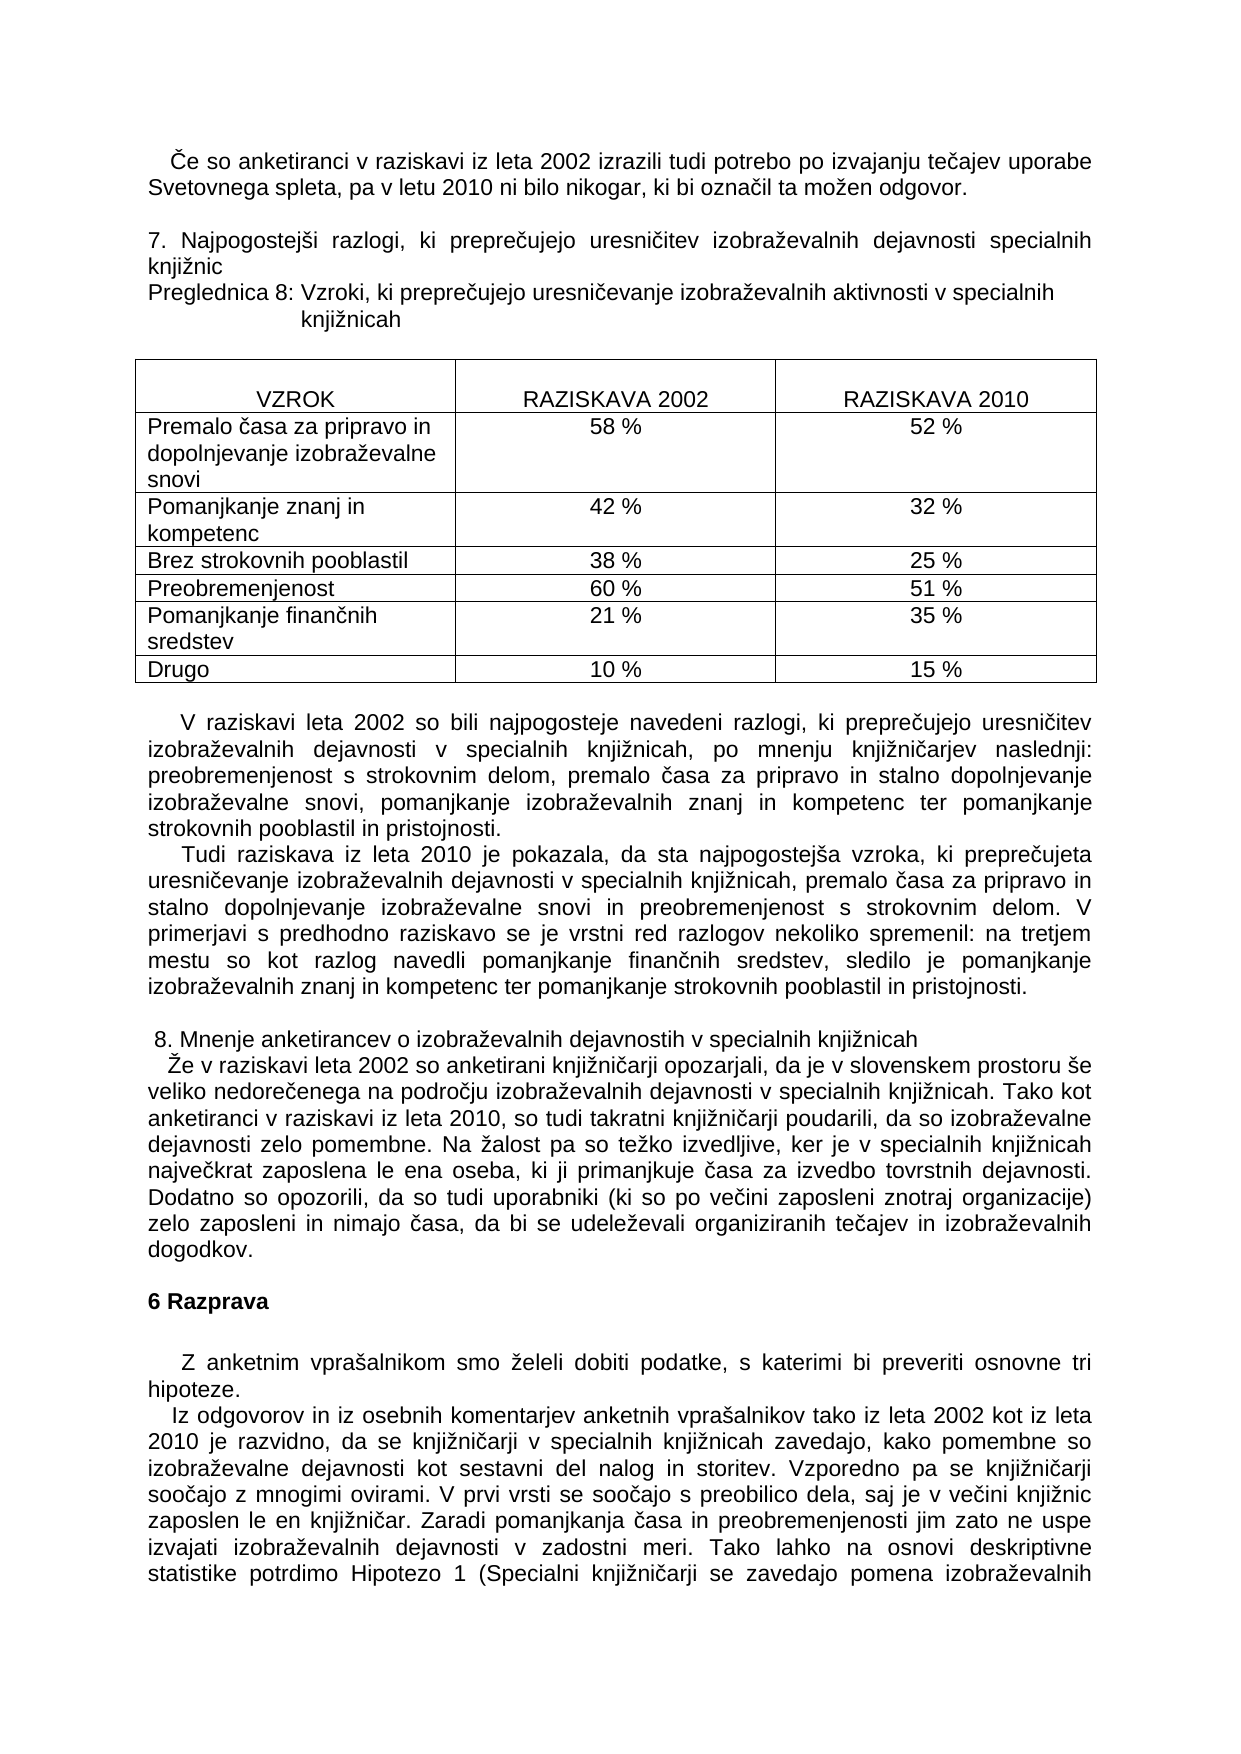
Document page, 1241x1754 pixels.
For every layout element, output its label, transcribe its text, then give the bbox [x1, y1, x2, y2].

text 8. Mnenje anketirancev o izobraževalnih dejavnostih v specialnih knjižnicah [148, 1026, 1093, 1052]
text 7. Najpogostejši razlogi, ki preprečujejo uresničitev izobraževalnih dejavnosti specialnih knjižnic [148, 227, 1093, 279]
table_cell 35 % [776, 602, 1096, 654]
table_cell Premalo časa za pripravo in dopolnjevanje izobraževalne snovi [136, 413, 455, 492]
table_cell Preobremenjenost [136, 575, 455, 601]
table_cell 21 % [456, 602, 775, 654]
table_cell Drugo [136, 656, 455, 682]
table_cell 51 % [776, 575, 1096, 601]
table_header RAZISKAVA 2002 [456, 360, 775, 412]
table_cell 38 % [456, 547, 775, 573]
table_cell 58 % [456, 413, 775, 492]
text Že v raziskavi leta 2002 so anketirani knjižničarji opozarjali, da je v slovenskem prostoru še veliko nedorečenega na področju izobraževalnih dejavnosti v specialnih knjižnicah. Tako kot anketiranci v raziskavi iz leta 2010, so tudi takratni knjižničarji poudarili, da so izobraževalne dejavnosti zelo pomembne. Na žalost pa so težko izvedljive, ker je v specialnih knjižnicah največkrat zaposlena le ena oseba, ki ji primanjkuje časa za izvedbo tovrstnih dejavnosti. Dodatno so opozorili, da so tudi uporabniki (ki so po večini zaposleni znotraj organizacije) zelo zaposleni in nimajo časa, da bi se udeleževali organiziranih tečajev in izobraževalnih dogodkov. [148, 1052, 1093, 1263]
table_cell 42 % [456, 493, 775, 546]
table_cell 52 % [776, 413, 1096, 492]
table_cell 32 % [776, 493, 1096, 546]
text Če so anketiranci v raziskavi iz leta 2002 izrazili tudi potrebo po izvajanju tečajev uporabe Svetovnega spleta, pa v letu 2010 ni bilo nikogar, ki bi označil ta možen odgovor. [148, 148, 1093, 200]
table_cell Pomanjkanje finančnih sredstev [136, 602, 455, 654]
table_cell 15 % [776, 656, 1096, 682]
table_header VZROK [136, 360, 455, 412]
table_cell 10 % [456, 656, 775, 682]
text Tudi raziskava iz leta 2010 je pokazala, da sta najpogostejša vzroka, ki preprečujeta uresničevanje izobraževalnih dejavnosti v specialnih knjižnicah, premalo časa za pripravo in stalno dopolnjevanje izobraževalne snovi in preobremenjenost s strokovnim delom. V primerjavi s predhodno raziskavo se je vrstni red razlogov nekoliko spremenil: na tretjem mestu so kot razlog navedli pomanjkanje finančnih sredstev, sledilo je pomanjkanje izobraževalnih znanj in kompetenc ter pomanjkanje strokovnih pooblastil in pristojnosti. [148, 841, 1093, 999]
text Preglednica 8: Vzroki, ki preprečujejo uresničevanje izobraževalnih aktivnosti v specialnih [148, 279, 1093, 306]
table_header RAZISKAVA 2010 [776, 360, 1096, 412]
table_cell Pomanjkanje znanj in kompetenc [136, 493, 455, 546]
table_cell Brez strokovnih pooblastil [136, 547, 455, 573]
text Iz odgovorov in iz osebnih komentarjev anketnih vprašalnikov tako iz leta 2002 kot iz leta 2010 je razvidno, da se knjižničarji v specialnih knjižnicah zavedajo, kako pomembne so izobraževalne dejavnosti kot sestavni del nalog in storitev. Vzporedno pa se knjižničarji soočajo z mnogimi ovirami. V prvi vrsti se soočajo s preobilico dela, saj je v večini knjižnic zaposlen le en knjižničar. Zaradi pomanjkanja časa in preobremenjenosti jim zato ne uspe izvajati izobraževalnih dejavnosti v zadostni meri. Tako lahko na osnovi deskriptivne statistike potrdimo Hipotezo 1 (Specialni knjižničarji se zavedajo pomena izobraževalnih [148, 1402, 1093, 1586]
text knjižnicah [148, 306, 1093, 332]
table_cell 25 % [776, 547, 1096, 573]
text Z anketnim vprašalnikom smo želeli dobiti podatke, s katerimi bi preveriti osnovne tri hipoteze. [148, 1349, 1093, 1402]
text V raziskavi leta 2002 so bili najpogosteje navedeni razlogi, ki preprečujejo uresničitev izobraževalnih dejavnosti v specialnih knjižnicah, po mnenju knjižničarjev naslednji: preobremenjenost s strokovnim delom, premalo časa za pripravo in stalno dopolnjevanje izobraževalne snovi, pomanjkanje izobraževalnih znanj in kompetenc ter pomanjkanje strokovnih pooblastil in pristojnosti. [148, 709, 1093, 841]
subtitle 6 Razprava [148, 1288, 1093, 1314]
table_cell 60 % [456, 575, 775, 601]
